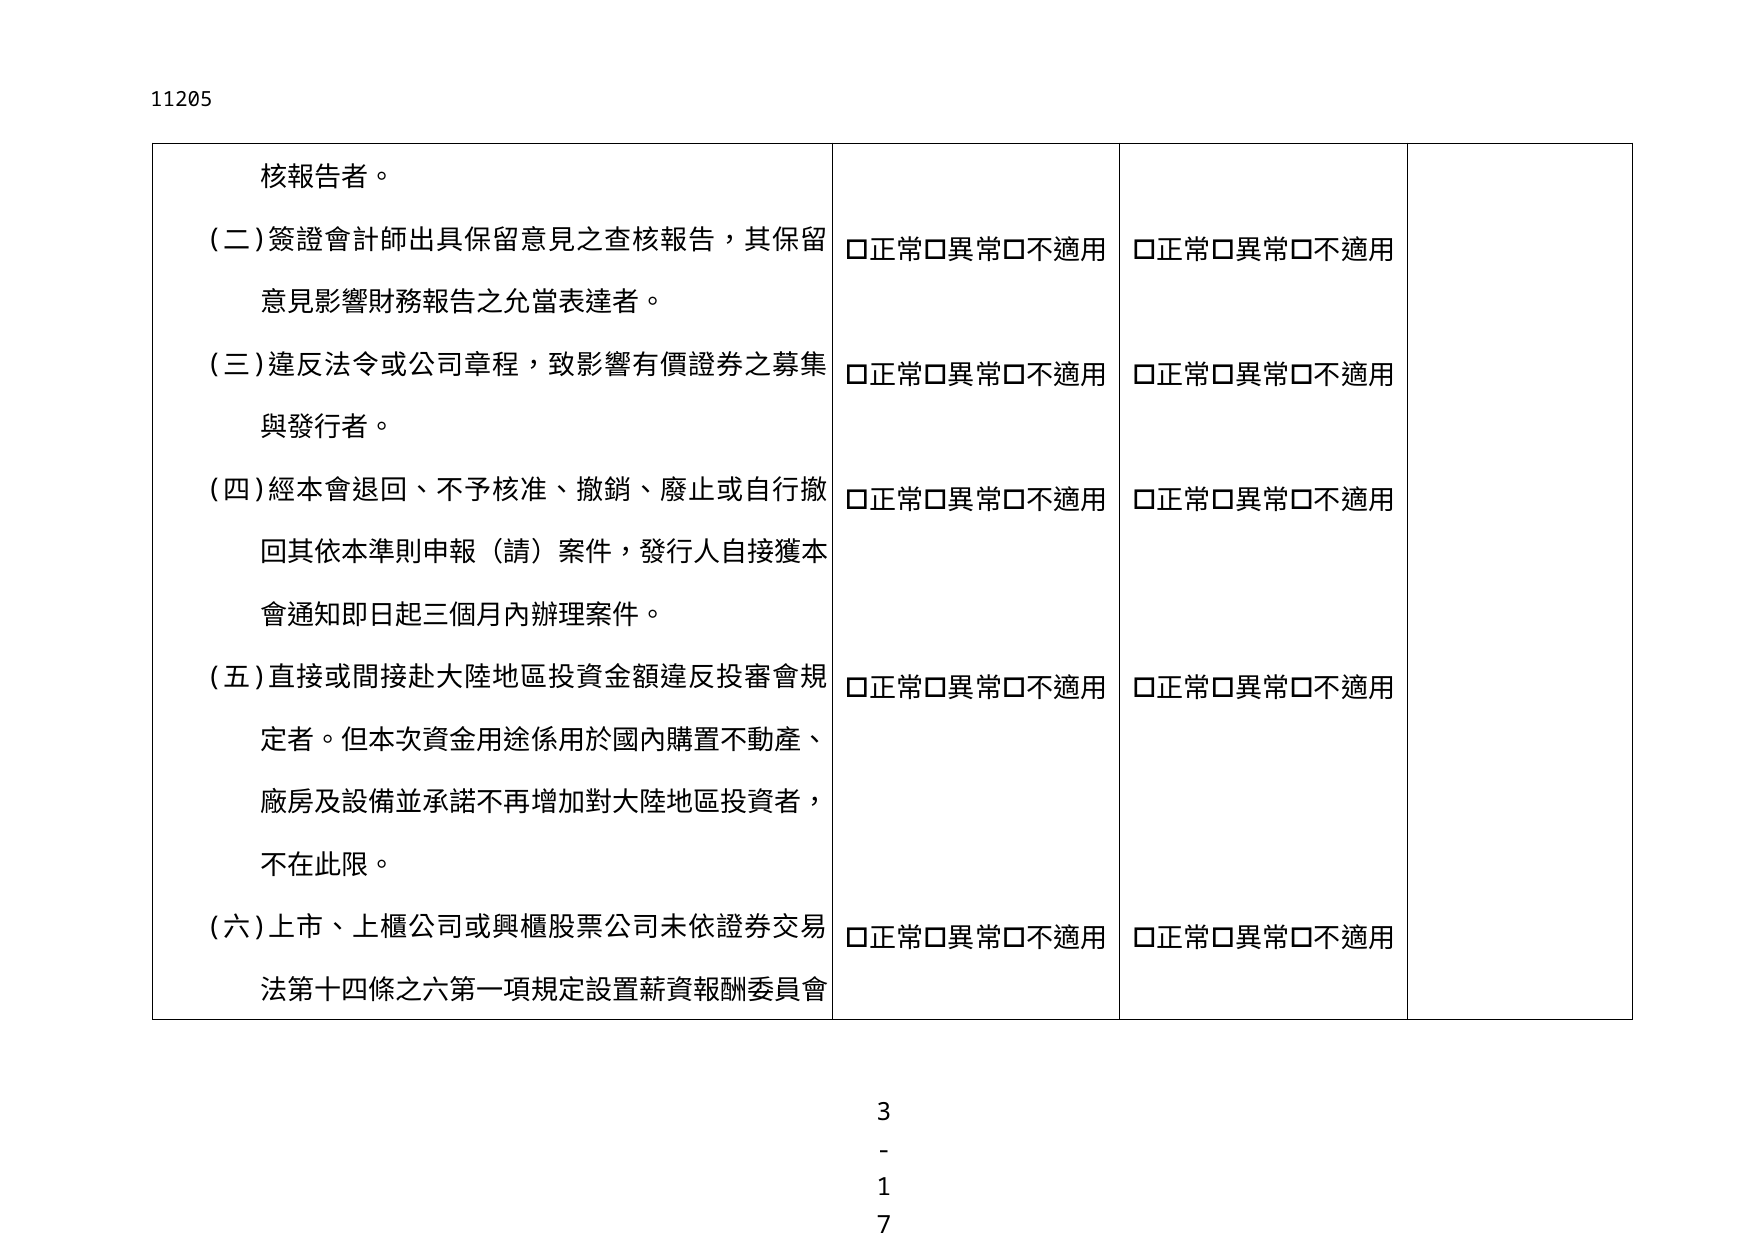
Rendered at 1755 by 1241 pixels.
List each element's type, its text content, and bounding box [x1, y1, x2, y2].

table_cell [1633, 143, 1754, 1018]
table_cell [1408, 144, 1632, 1018]
table_cell 正常異常不適用 正常異常不適用 正常異常不適用 正常異常不適用 正常異常不適用 [833, 144, 1119, 1018]
table_cell 核報告者。 (二)簽證會計師出具保留意見之查核報告，其保留意見影響財務報告之允當表達者。 (三)違反法令或公司章程，致影響有價證券之募集與發行者。 (四)經本會退回、不予核准、撤銷、廢止或自行撤回其依本準則申報（請）案件，發行人自接獲本會通知即日起三個月內辦理案件。 (五)直接或間接赴大陸地區投資金額違反投審會規定者。但本次資金用途係用於國內購置不動產、廠房及設備並承諾不再增加對大陸地區投資者，不在此限。 (六)上市、上櫃公司或興櫃股票公司未依證券交易法第十四條之六第一項規定設置薪資報酬委員會 [153, 144, 832, 1018]
table_cell 正常異常不適用 正常異常不適用 正常異常不適用 正常異常不適用 正常異常不適用 [1120, 144, 1407, 1018]
